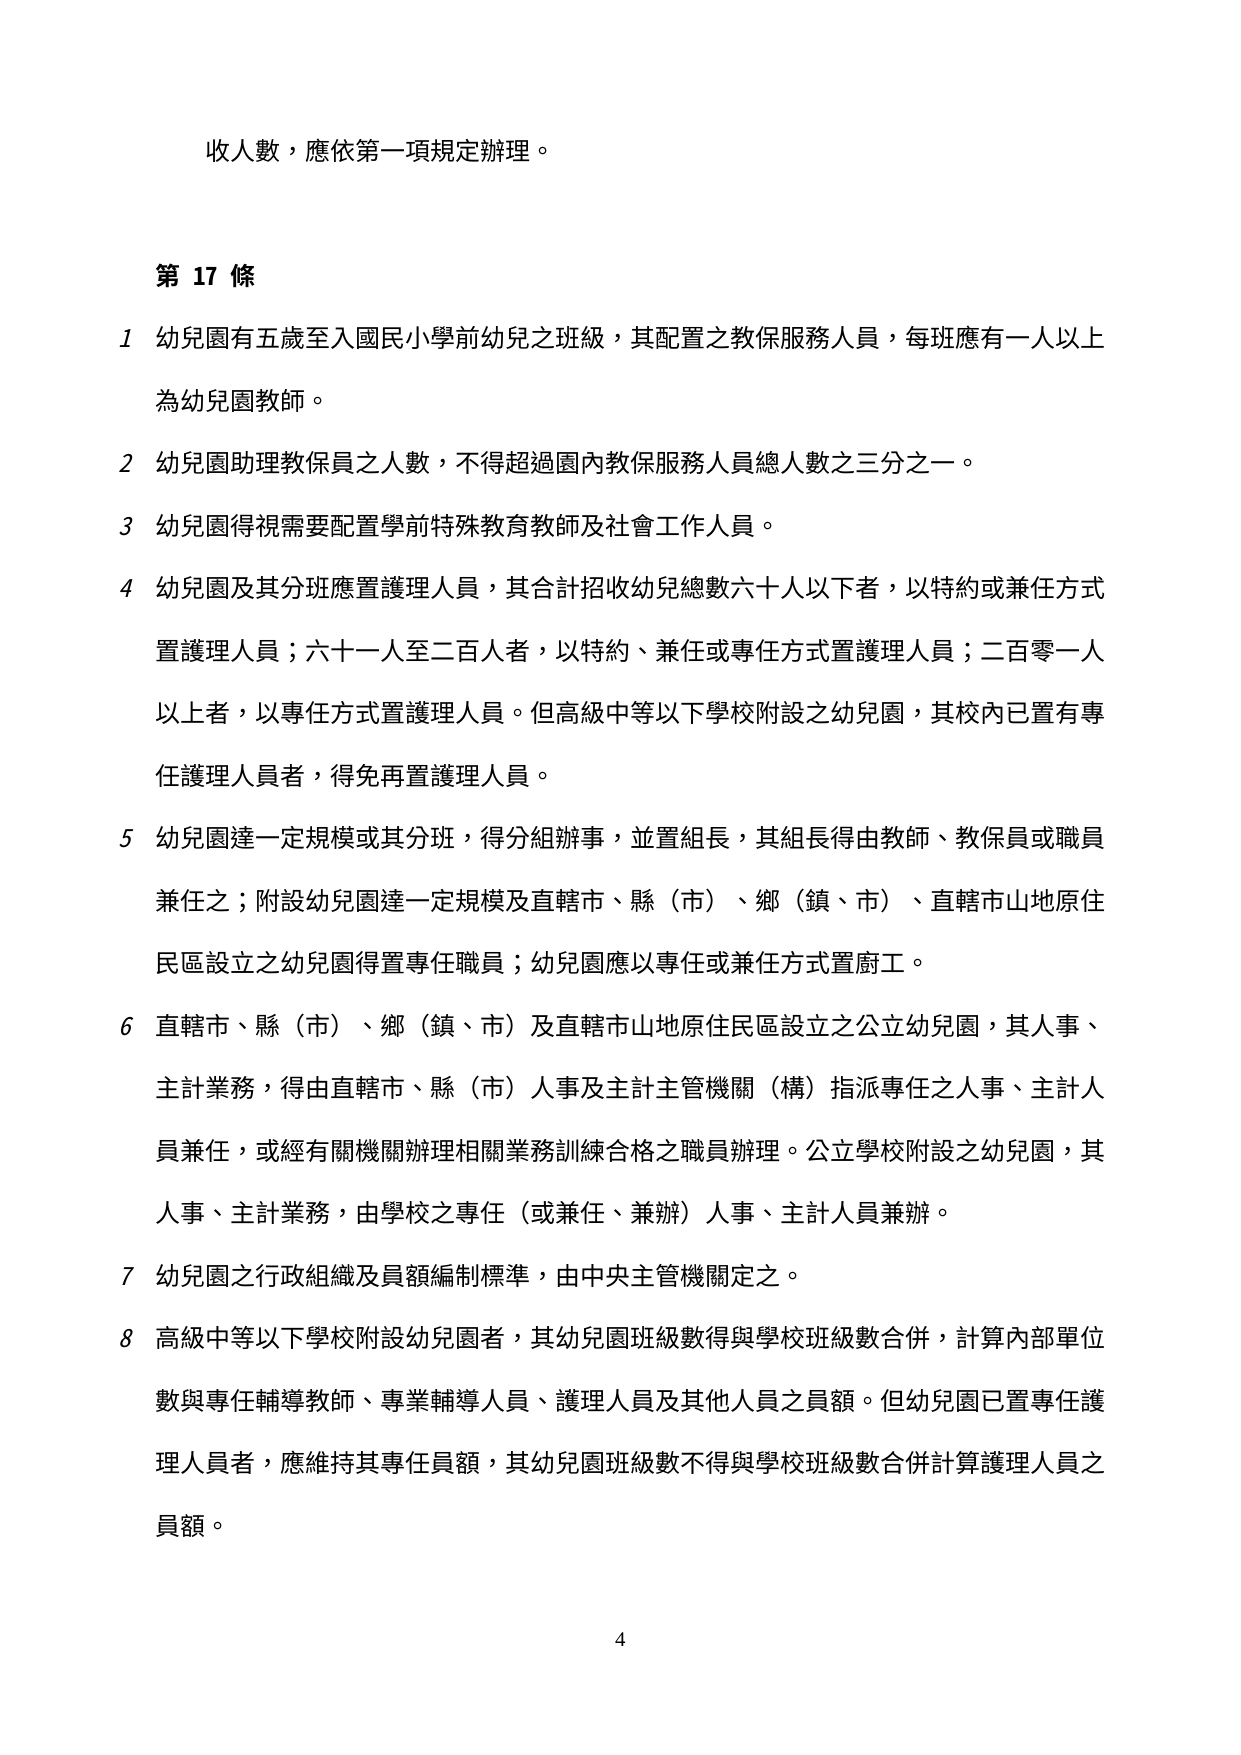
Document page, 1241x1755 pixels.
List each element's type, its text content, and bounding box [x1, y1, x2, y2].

text 6 直轄市、縣（市）、鄉（鎮、市）及直轄市山地原住民區設立之公立幼兒園，其人事、主計業務，得由直轄市、縣（市）人事及主計主管機關（構）指派專任之人事、主計人員兼任，或經有關機關辦理相關業務訓練合格之職員辦理。公立學校附設之幼兒園，其人事、主計業務，由學校之專任（或兼任、兼辦）人事、主計人員兼辦。 [118, 983, 1122, 1233]
text 2 幼兒園助理教保員之人數，不得超過園內教保服務人員總人數之三分之一。 [118, 420, 1122, 483]
text 1 幼兒園有五歲至入國民小學前幼兒之班級，其配置之教保服務人員，每班應有一人以上為幼兒園教師。 [118, 295, 1122, 420]
text 4 幼兒園及其分班應置護理人員，其合計招收幼兒總數六十人以下者，以特約或兼任方式置護理人員；六十一人至二百人者，以特約、兼任或專任方式置護理人員；二百零一人以上者，以專任方式置護理人員。但高級中等以下學校附設之幼兒園，其校內已置有專任護理人員者，得免再置護理人員。 [118, 545, 1122, 795]
text 7 幼兒園之行政組織及員額編制標準，由中央主管機關定之。 [118, 1233, 1122, 1295]
text 第 17 條 [156, 233, 1122, 295]
text 8 高級中等以下學校附設幼兒園者，其幼兒園班級數得與學校班級數合併，計算內部單位數與專任輔導教師、專業輔導人員、護理人員及其他人員之員額。但幼兒園已置專任護理人員者，應維持其專任員額，其幼兒園班級數不得與學校班級數合併計算護理人員之員額。 [118, 1295, 1122, 1545]
text 3 幼兒園得視需要配置學前特殊教育教師及社會工作人員。 [118, 483, 1122, 545]
text 收人數，應依第一項規定辦理。 [156, 108, 1122, 170]
text 5 幼兒園達一定規模或其分班，得分組辦事，並置組長，其組長得由教師、教保員或職員兼任之；附設幼兒園達一定規模及直轄市、縣（市）、鄉（鎮、市）、直轄市山地原住民區設立之幼兒園得置專任職員；幼兒園應以專任或兼任方式置廚工。 [118, 795, 1122, 983]
